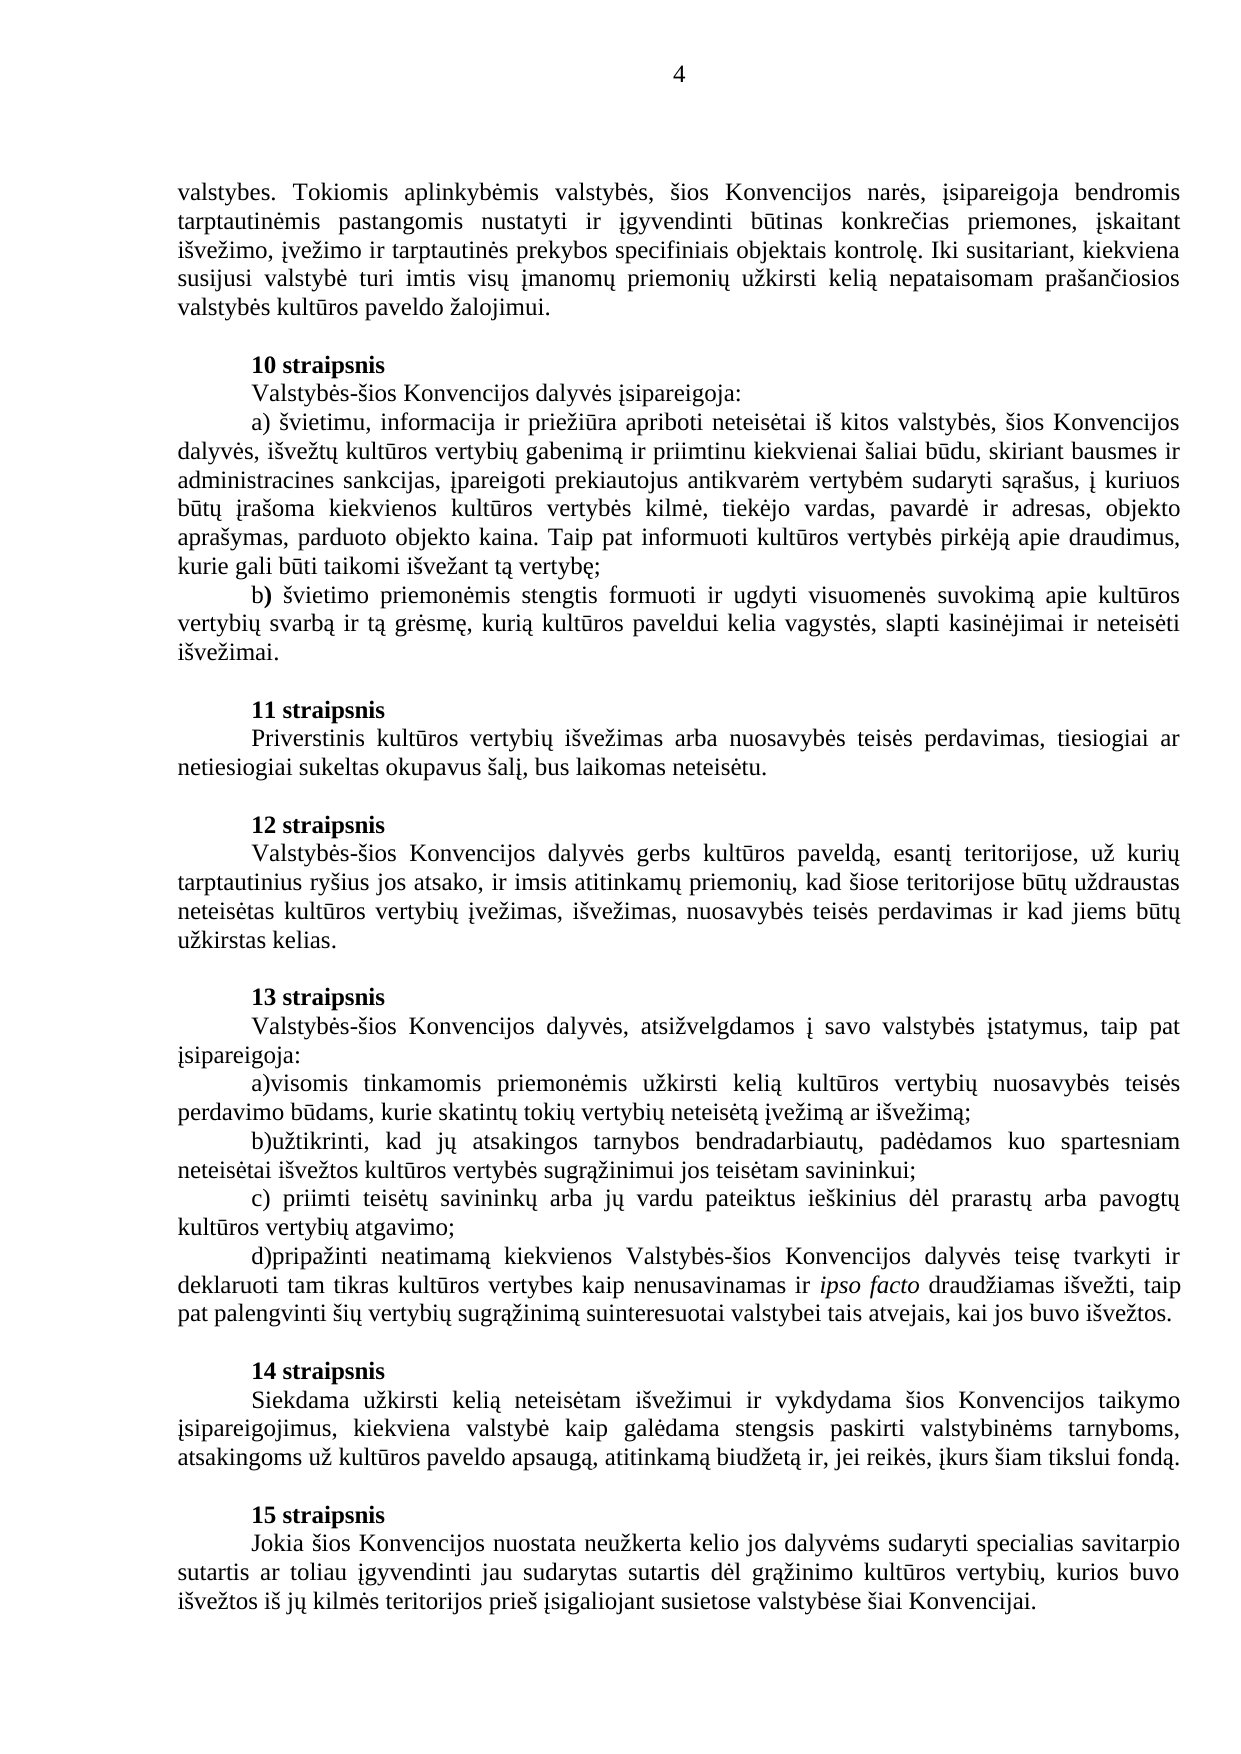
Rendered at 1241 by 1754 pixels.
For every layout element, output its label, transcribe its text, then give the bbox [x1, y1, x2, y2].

text valstybes. Tokiomis aplinkybėmis valstybės, šios Konvencijos narės, įsipareigoja bendromis tarptautinėmis pastangomis nustatyti ir įgyvendinti būtinas konkrečias priemones, įskaitant išvežimo, įvežimo ir tarptautinės prekybos specifiniais objektais kontrolę. Iki susitariant, kiekviena susijusi valstybė turi imtis visų įmanomų priemonių užkirsti kelią nepataisomam prašančiosios valstybės kultūros paveldo žalojimui. [177, 177, 1181, 321]
text b)užtikrinti, kad jų atsakingos tarnybos bendradarbiautų, padėdamos kuo spartesniam neteisėtai išvežtos kultūros vertybės sugrąžinimui jos teisėtam savininkui; [177, 1126, 1181, 1183]
text Valstybės-šios Konvencijos dalyvės gerbs kultūros paveldą, esantį teritorijose, už kurių tarptautinius ryšius jos atsako, ir imsis atitinkamų priemonių, kad šiose teritorijose būtų uždraustas neteisėtas kultūros vertybių įvežimas, išvežimas, nuosavybės teisės perdavimas ir kad jiems būtų užkirstas kelias. [177, 838, 1181, 953]
text 13 straipsnis [177, 982, 1181, 1011]
text 14 straipsnis [177, 1356, 1181, 1385]
text Valstybės-šios Konvencijos dalyvės, atsižvelgdamos į savo valstybės įstatymus, taip pat įsipareigoja: [177, 1011, 1181, 1068]
text 12 straipsnis [177, 810, 1181, 838]
text 11 straipsnis [177, 695, 1181, 723]
text Valstybės-šios Konvencijos dalyvės įsipareigoja: [177, 378, 1181, 407]
text a)visomis tinkamomis priemonėmis užkirsti kelią kultūros vertybių nuosavybės teisės perdavimo būdams, kurie skatintų tokių vertybių neteisėtą įvežimą ar išvežimą; [177, 1068, 1181, 1126]
text d)pripažinti neatimamą kiekvienos Valstybės-šios Konvencijos dalyvės teisę tvarkyti ir deklaruoti tam tikras kultūros vertybes kaip nenusavinamas ir ipso facto draudžiamas išvežti, taip pat palengvinti šių vertybių sugrąžinimą suinteresuotai valstybei tais atvejais, kai jos buvo išvežtos. [177, 1241, 1181, 1327]
text 15 straipsnis [177, 1500, 1181, 1528]
text Jokia šios Konvencijos nuostata neužkerta kelio jos dalyvėms sudaryti specialias savitarpio sutartis ar toliau įgyvendinti jau sudarytas sutartis dėl grąžinimo kultūros vertybių, kurios buvo išvežtos iš jų kilmės teritorijos prieš įsigaliojant susietose valstybėse šiai Konvencijai. [177, 1528, 1181, 1615]
text b) švietimo priemonėmis stengtis formuoti ir ugdyti visuomenės suvokimą apie kultūros vertybių svarbą ir tą grėsmę, kurią kultūros paveldui kelia vagystės, slapti kasinėjimai ir neteisėti išvežimai. [177, 580, 1181, 666]
text 10 straipsnis [177, 350, 1181, 378]
text Siekdama užkirsti kelią neteisėtam išvežimui ir vykdydama šios Konvencijos taikymo įsipareigojimus, kiekviena valstybė kaip galėdama stengsis paskirti valstybinėms tarnyboms, atsakingoms už kultūros paveldo apsaugą, atitinkamą biudžetą ir, jei reikės, įkurs šiam tikslui fondą. [177, 1385, 1181, 1471]
text c) priimti teisėtų savininkų arba jų vardu pateiktus ieškinius dėl prarastų arba pavogtų kultūros vertybių atgavimo; [177, 1183, 1181, 1241]
text a) švietimu, informacija ir priežiūra apriboti neteisėtai iš kitos valstybės, šios Konvencijos dalyvės, išvežtų kultūros vertybių gabenimą ir priimtinu kiekvienai šaliai būdu, skiriant bausmes ir administracines sankcijas, įpareigoti prekiautojus antikvarėm vertybėm sudaryti sąrašus, į kuriuos būtų įrašoma kiekvienos kultūros vertybės kilmė, tiekėjo vardas, pavardė ir adresas, objekto aprašymas, parduoto objekto kaina. Taip pat informuoti kultūros vertybės pirkėją apie draudimus, kurie gali būti taikomi išvežant tą vertybę; [177, 407, 1181, 580]
text Priverstinis kultūros vertybių išvežimas arba nuosavybės teisės perdavimas, tiesiogiai ar netiesiogiai sukeltas okupavus šalį, bus laikomas neteisėtu. [177, 723, 1181, 781]
